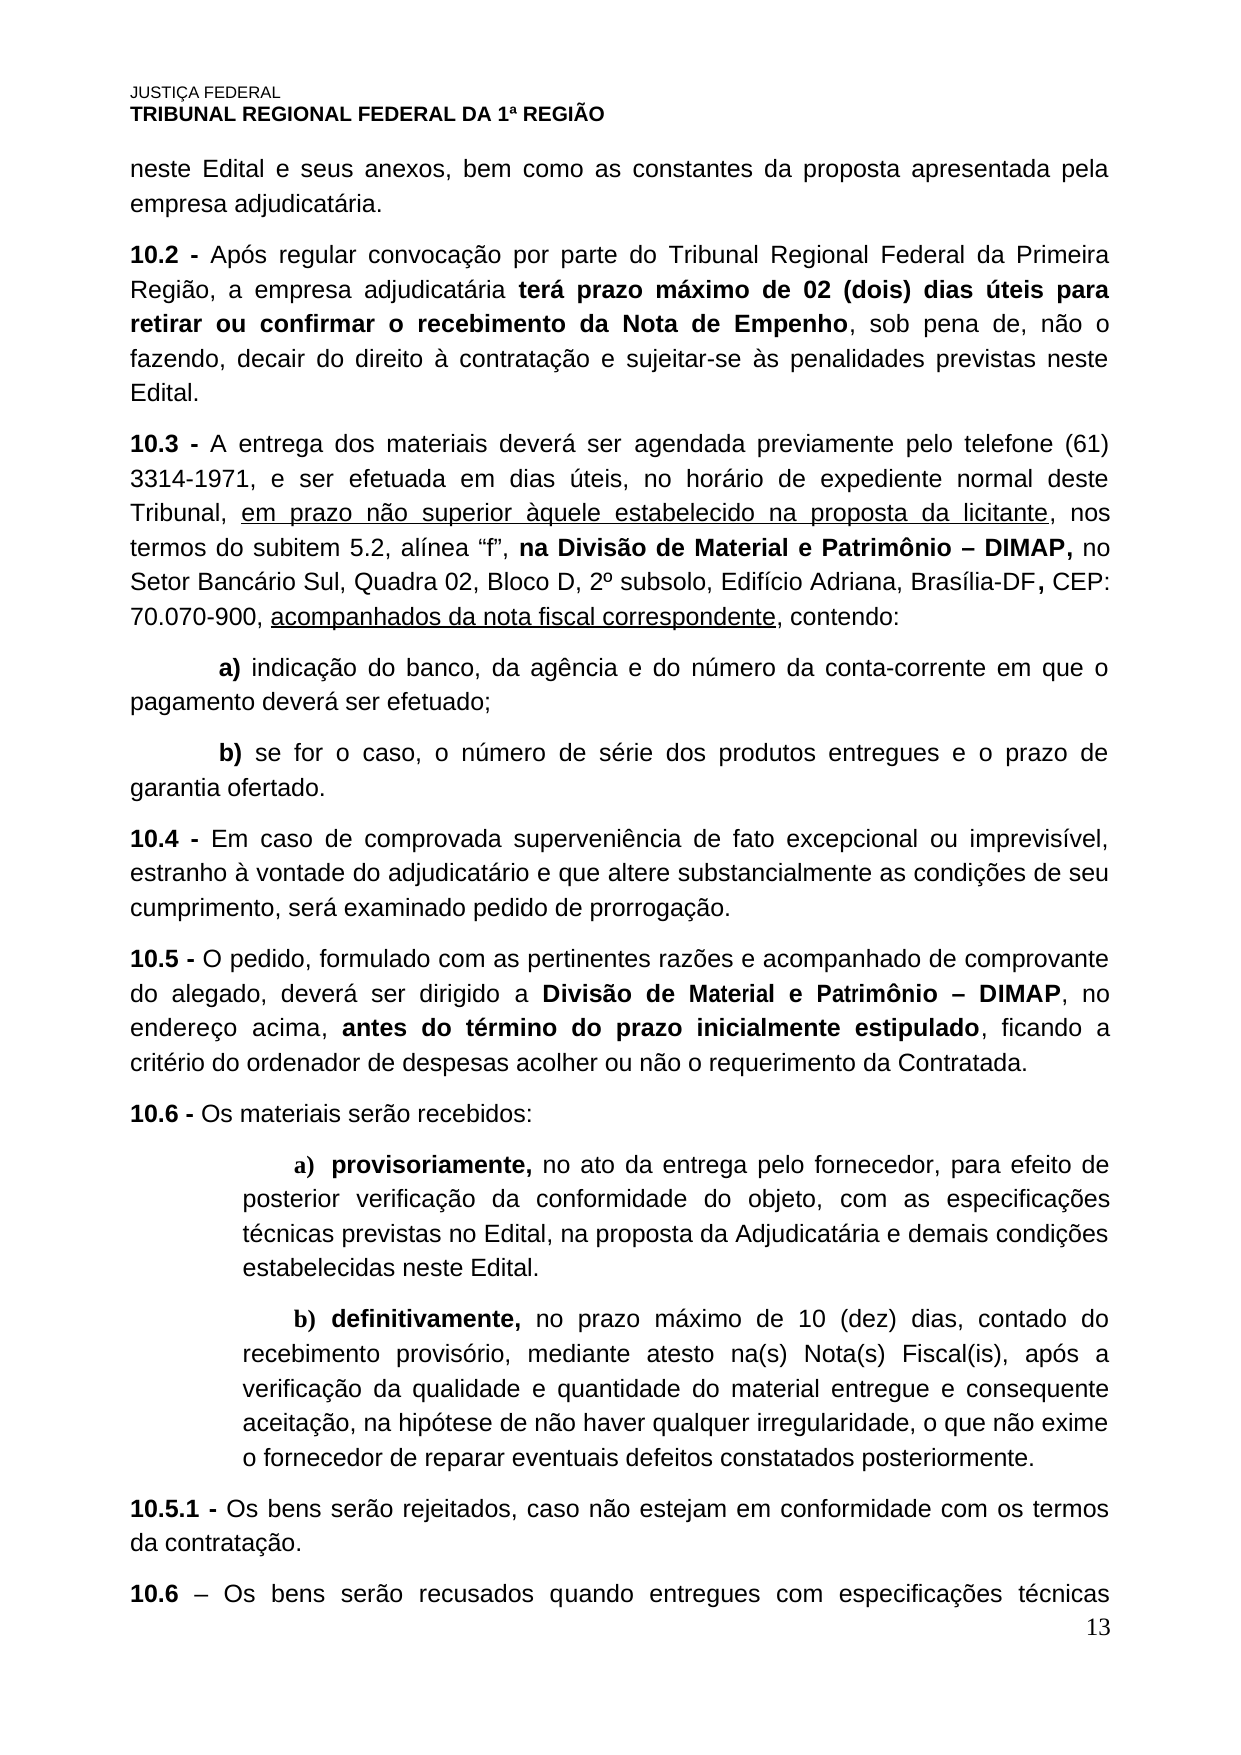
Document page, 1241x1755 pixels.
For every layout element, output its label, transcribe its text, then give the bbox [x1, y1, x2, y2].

text 10.5.1 - Os bens serão rejeitados, caso não estejam em conformidade com os termos da contratação. [130, 1494, 1110, 1557]
text 10.2 - Após regular convocação por parte do Tribunal Regional Federal da Primeira Região, a empresa adjudicatária terá prazo máximo de 02 (dois) dias úteis para retirar ou confirmar o recebimento da Nota de Empenho, sob pena de, não o fazendo, decair do direito à contratação e sujeitar-se às penalidades previstas neste Edital. [130, 240, 1110, 407]
text 10.4 - Em caso de comprovada superveniência de fato excepcional ou imprevisível, estranho à vontade do adjudicatário e que altere substancialmente as condições de seu cumprimento, será examinado pedido de prorrogação. [938, 824, 1110, 922]
text 10.6 – Os bens serão recusados quando entregues com especificações técnicas [130, 1579, 1110, 1608]
text 10.5 - O pedido, formulado com as pertinentes razões e acompanhado de comprovante do alegado, deverá ser dirigido a Divisão de Material e Patrimônio – DIMAP, no endereço acima, antes do término do prazo inicialmente estipulado, ficando a critério do ordenador de despesas acolher ou não o requerimento da Contratada. [130, 944, 261, 1076]
text 10.3 - A entrega dos materiais deverá ser agendada previamente pelo telefone (61) 3314-1971, e ser efetuada em dias úteis, no horário de expediente normal deste Tribunal, em prazo não superior àquele estabelecido na proposta da licitante, nos termos do subitem 5.2, alínea “f”, na Divisão de Material e Patrimônio – DIMAP, no Setor Bancário Sul, Quadra 02, Bloco D, 2º subsolo, Edifício Adriana, Brasília-DF, CEP: 70.070-900, acompanhados da nota fiscal correspondente, contendo: [130, 429, 1110, 630]
text b) se for o caso, o número de série dos produtos entregues e o prazo de garantia ofertado. [938, 738, 1110, 802]
list definitivamente, no prazo máximo de 10 (dez) dias, contado do recebimento provisório, mediante atesto na(s) Nota(s) Fiscal(is), após a verificação da qualidade e quantidade do material entregue e consequente aceitação, na hipótese de não haver qualquer irregularidade, o que não exime o fornecedor de reparar eventuais defeitos constatados posteriormente. [205, 1304, 1110, 1471]
text 10.6 - Os materiais serão recebidos: [938, 1099, 1110, 1127]
list provisoriamente, no ato da entrega pelo fornecedor, para efeito de posterior verificação da conformidade do objeto, com as especificações técnicas previstas no Edital, na proposta da Adjudicatária e demais condições estabelecidas neste Edital. [938, 1150, 1110, 1282]
list provisoriamente, no ato da entrega pelo fornecedor, para efeito de posterior verificação da conformidade do objeto, com as especificações técnicas previstas no Edital, na proposta da Adjudicatária e demais condições estabelecidas neste Edital. [205, 1150, 261, 1282]
text 10.6 - Os materiais serão recebidos: [130, 1099, 261, 1127]
text a) indicação do banco, da agência e do número da conta-corrente em que o pagamento deverá ser efetuado; [938, 653, 1110, 716]
text 10.5 - O pedido, formulado com as pertinentes razões e acompanhado de comprovante do alegado, deverá ser dirigido a Divisão de Material e Patrimônio – DIMAP, no endereço acima, antes do término do prazo inicialmente estipulado, ficando a critério do ordenador de despesas acolher ou não o requerimento da Contratada. [938, 944, 1110, 1076]
text neste Edital e seus anexos, bem como as constantes da proposta apresentada pela empresa adjudicatária. [130, 154, 1110, 218]
text 10.4 - Em caso de comprovada superveniência de fato excepcional ou imprevisível, estranho à vontade do adjudicatário e que altere substancialmente as condições de seu cumprimento, será examinado pedido de prorrogação. [130, 824, 261, 922]
text b) se for o caso, o número de série dos produtos entregues e o prazo de garantia ofertado. [130, 738, 261, 802]
text a) indicação do banco, da agência e do número da conta-corrente em que o pagamento deverá ser efetuado; [130, 653, 261, 716]
